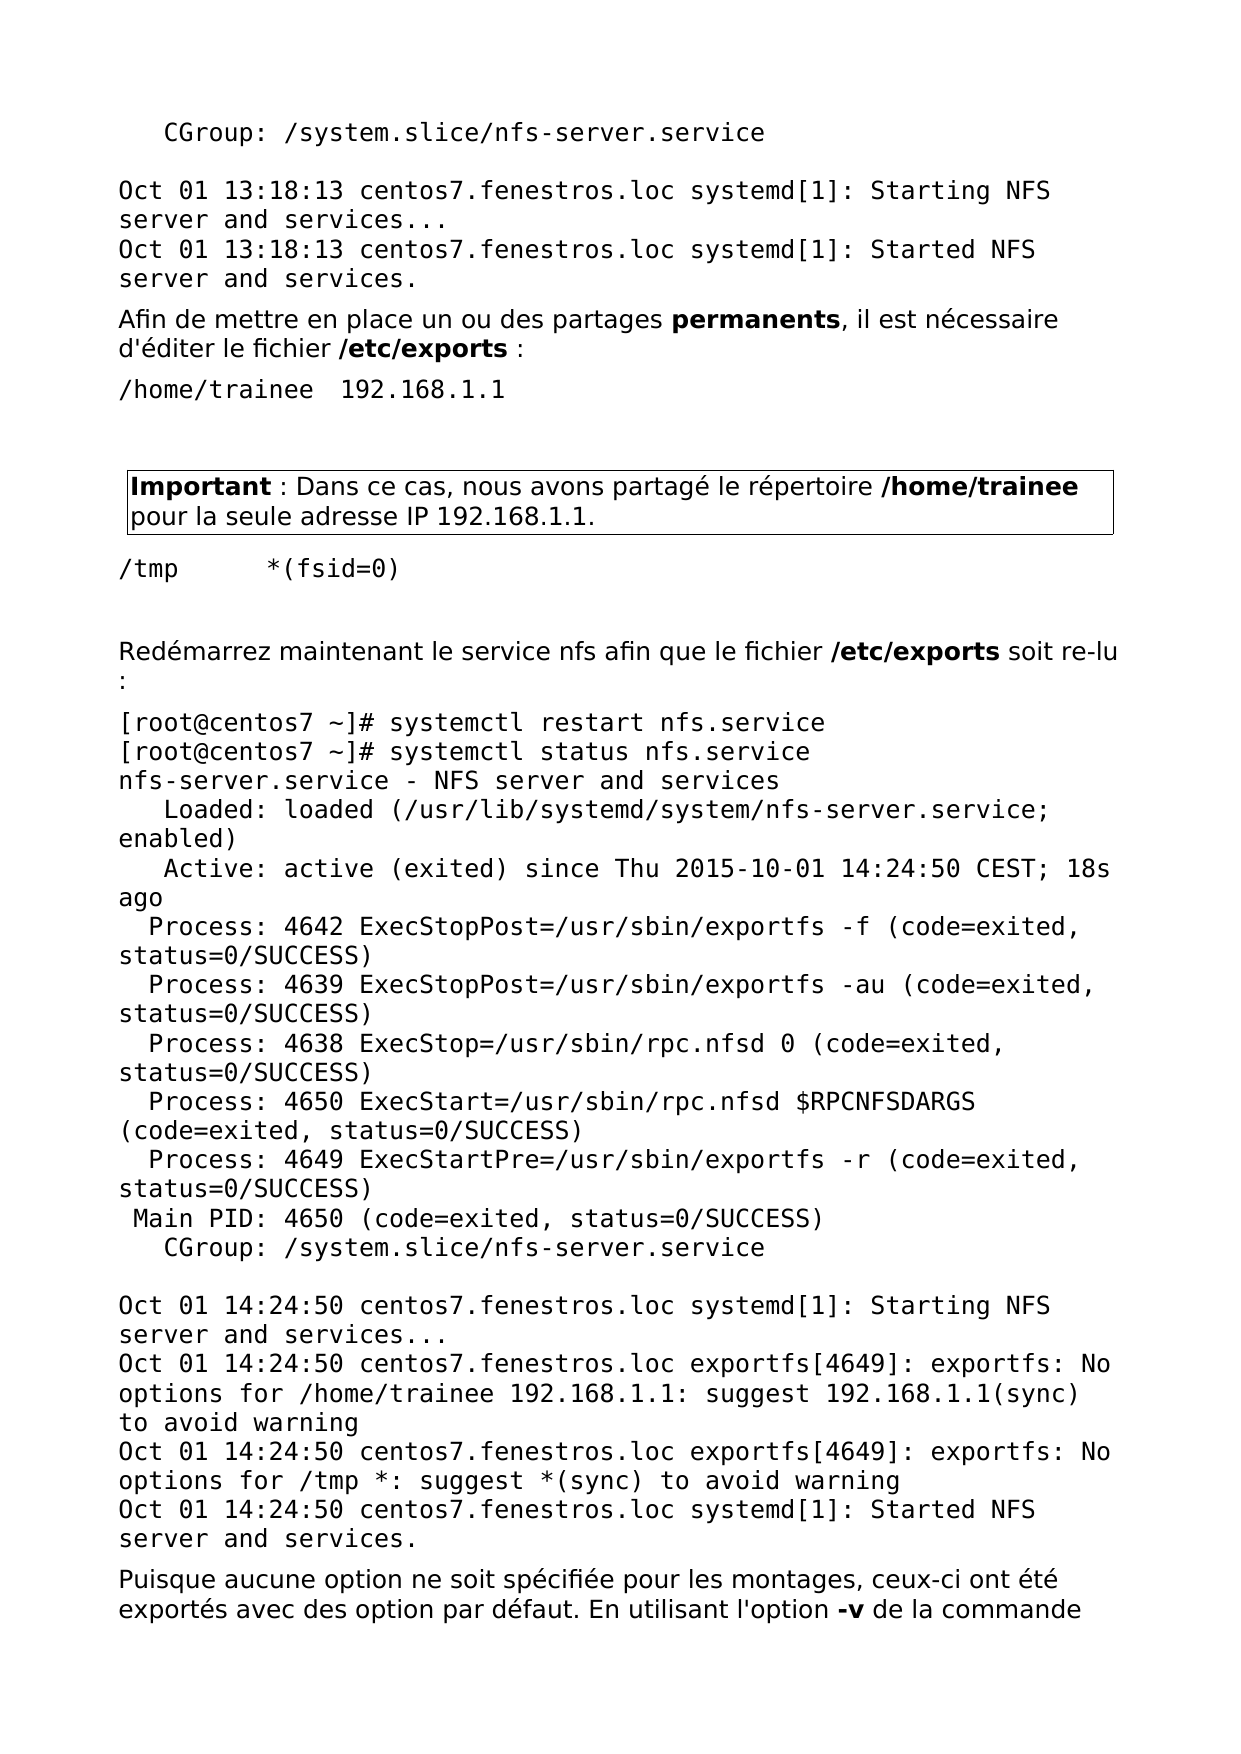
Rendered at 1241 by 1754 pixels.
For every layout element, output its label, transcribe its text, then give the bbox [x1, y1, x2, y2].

text /home/trainee 192.168.1.1 [118, 376, 1122, 446]
text CGroup: /system.slice/nfs-server.service Oct 01 13:18:13 centos7.fenestros.loc systemd[1]: Starting NFS server and services... Oct 01 13:18:13 centos7.fenestros.loc systemd[1]: Started NFS server and services. [118, 118, 1122, 293]
text Puisque aucune option ne soit spécifiée pour les montages, ceux-ci ont été exportés avec des option par défaut. En utilisant l'option -v de la commande [118, 1566, 1122, 1624]
table_header Important : Dans ce cas, nous avons partagé le répertoire /home/trainee pour la seule adresse IP 192.168.1.1. [128, 471, 1113, 534]
text [root@centos7 ~]# systemctl restart nfs.service [root@centos7 ~]# systemctl status nfs.service nfs-server.service - NFS server and services Loaded: loaded (/usr/lib/systemd/system/nfs-server.service; enabled) Active: active (exited) since Thu 2015-10-01 14:24:50 CEST; 18s ago Process: 4642 ExecStopPost=/usr/sbin/exportfs -f (code=exited, status=0/SUCCESS) Process: 4639 ExecStopPost=/usr/sbin/exportfs -au (code=exited, status=0/SUCCESS) Process: 4638 ExecStop=/usr/sbin/rpc.nfsd 0 (code=exited, status=0/SUCCESS) Process: 4650 ExecStart=/usr/sbin/rpc.nfsd $RPCNFSDARGS (code=exited, status=0/SUCCESS) Process: 4649 ExecStartPre=/usr/sbin/exportfs -r (code=exited, status=0/SUCCESS) Main PID: 4650 (code=exited, status=0/SUCCESS) CGroup: /system.slice/nfs-server.service Oct 01 14:24:50 centos7.fenestros.loc systemd[1]: Starting NFS server and services... Oct 01 14:24:50 centos7.fenestros.loc exportfs[4649]: exportfs: No options for /home/trainee 192.168.1.1: suggest 192.168.1.1(sync) to avoid warning Oct 01 14:24:50 centos7.fenestros.loc exportfs[4649]: exportfs: No options for /tmp *: suggest *(sync) to avoid warning Oct 01 14:24:50 centos7.fenestros.loc systemd[1]: Started NFS server and services. [118, 708, 1122, 1554]
text Afin de mettre en place un ou des partages permanents, il est nécessaire d'éditer le fichier /etc/exports : [118, 305, 1122, 363]
text /tmp *(fsid=0) [118, 543, 1122, 584]
text Redémarrez maintenant le service nfs afin que le fichier /etc/exports soit re-lu : [118, 637, 1122, 696]
